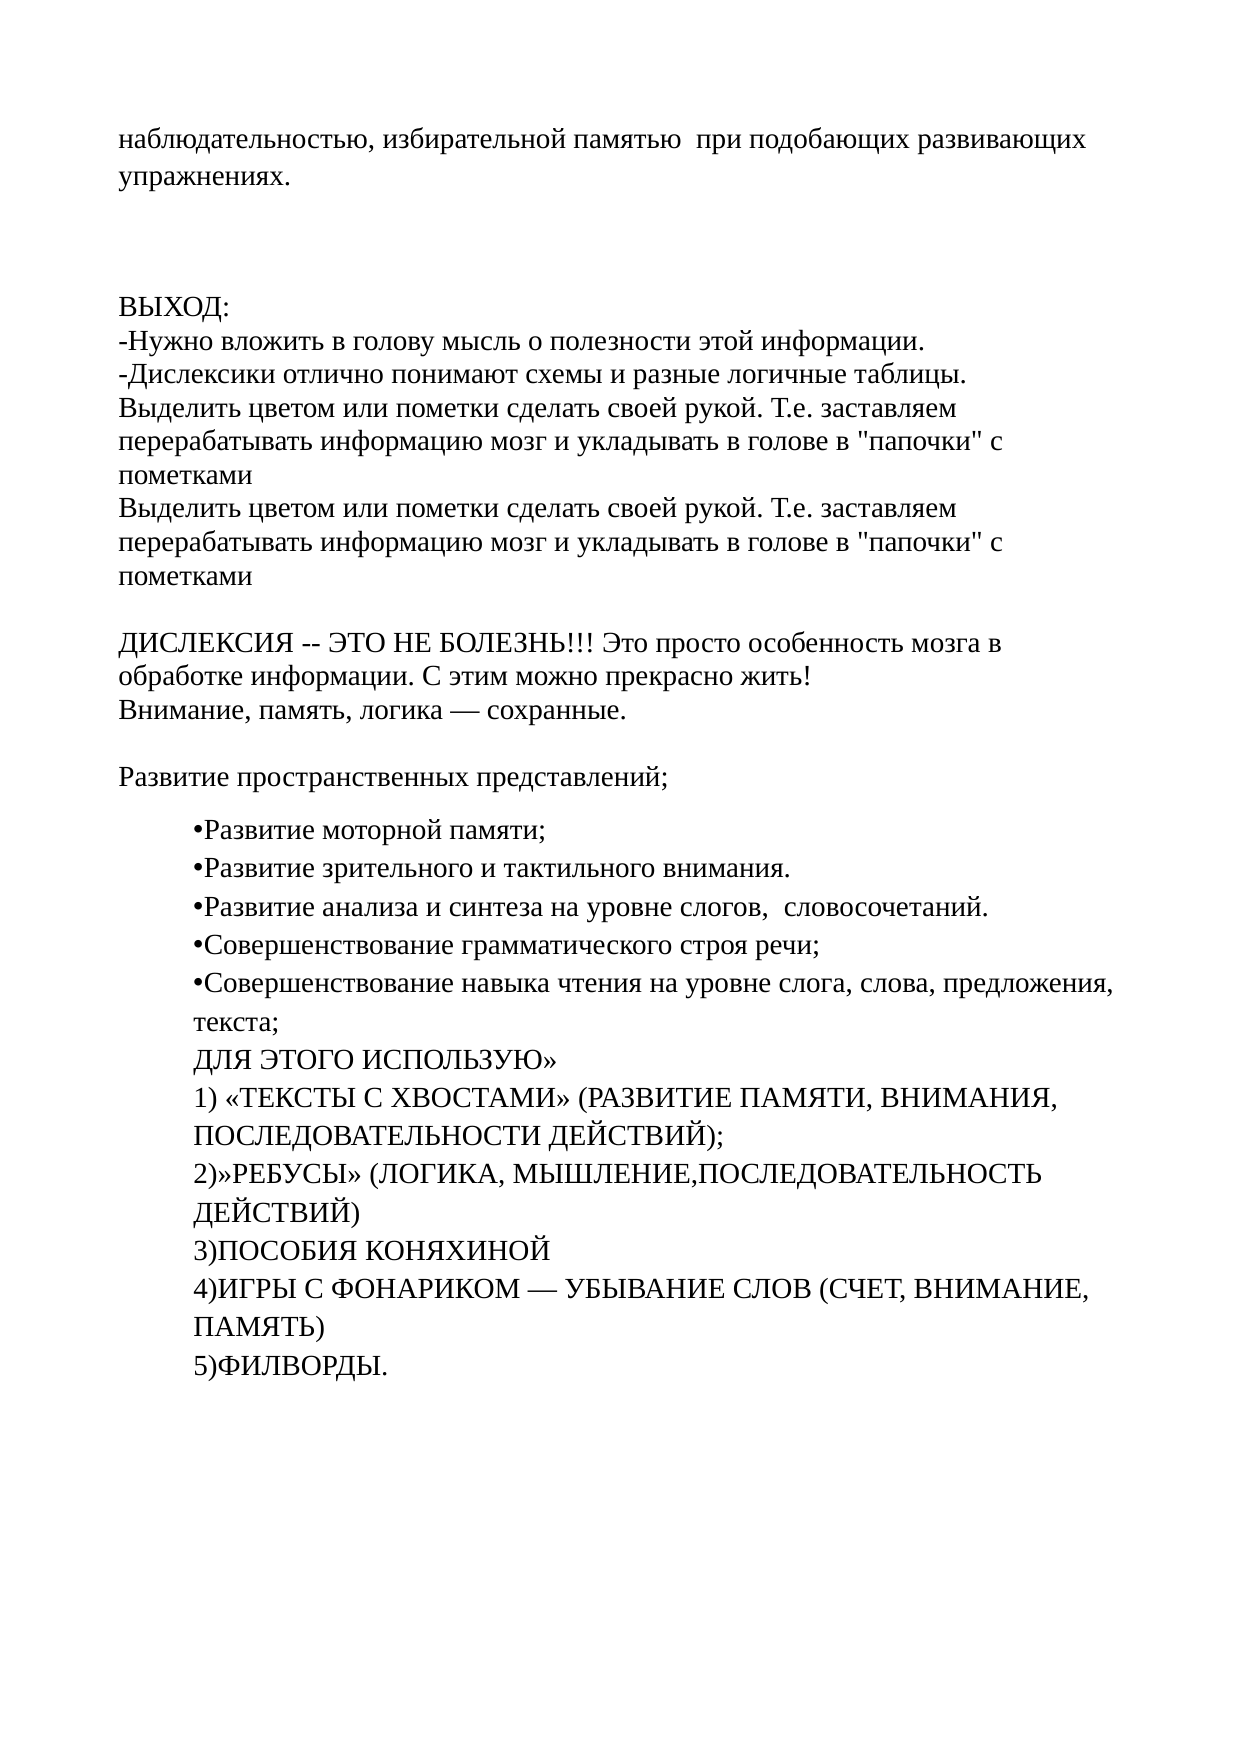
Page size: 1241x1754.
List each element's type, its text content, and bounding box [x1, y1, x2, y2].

text 3)ПОСОБИЯ КОНЯХИНОЙ [193, 1233, 1122, 1267]
list Совершенствование грамматического строя речи; [193, 927, 1122, 961]
text -Нужно вложить в голову мысль о полезности этой информации. [118, 323, 1122, 356]
text 2)»РЕБУСЫ» (ЛОГИКА, МЫШЛЕНИЕ,ПОСЛЕДОВАТЕЛЬНОСТЬ ДЕЙСТВИЙ) [193, 1157, 1122, 1228]
list Развитие моторной памяти; [193, 812, 1122, 846]
list Развитие анализа и синтеза на уровне слогов, словосочетаний. [193, 889, 1122, 922]
text 5)ФИЛВОРДЫ. [193, 1348, 1122, 1381]
list Развитие зрительного и тактильного внимания. [193, 850, 1122, 884]
text наблюдательностью, избирательной памятью при подобающих развивающих упражнениях. [118, 118, 1122, 192]
text Выделить цветом или пометки сделать своей рукой. Т.е. заставляем перерабатывать информацию мозг и укладывать в голове в "папочки" с пометками [118, 390, 1122, 491]
text ДИСЛЕКСИЯ -- ЭТО НЕ БОЛЕЗНЬ!!! Это просто особенность мозга в обработке информации. С этим можно прекрасно жить! [118, 625, 1122, 692]
text -Дислексики отлично понимают схемы и разные логичные таблицы. [118, 356, 1122, 390]
text ДЛЯ ЭТОГО ИСПОЛЬЗУЮ» [193, 1042, 1122, 1076]
text ВЫХОД: [118, 289, 1122, 323]
text 1) «ТЕКСТЫ С ХВОСТАМИ» (РАЗВИТИЕ ПАМЯТИ, ВНИМАНИЯ, ПОСЛЕДОВАТЕЛЬНОСТИ ДЕЙСТВИЙ); [193, 1080, 1122, 1152]
text Выделить цветом или пометки сделать своей рукой. Т.е. заставляем перерабатывать информацию мозг и укладывать в голове в "папочки" с пометками [118, 491, 1122, 591]
list Совершенствование навыка чтения на уровне слога, слова, предложения, текста; [193, 965, 1122, 1037]
text Внимание, память, логика — сохранные. [118, 692, 1122, 725]
text Развитие пространственных представлений; [118, 759, 1122, 792]
text 4)ИГРЫ С ФОНАРИКОМ — УБЫВАНИЕ СЛОВ (СЧЕТ, ВНИМАНИЕ, ПАМЯТЬ) [193, 1271, 1122, 1343]
